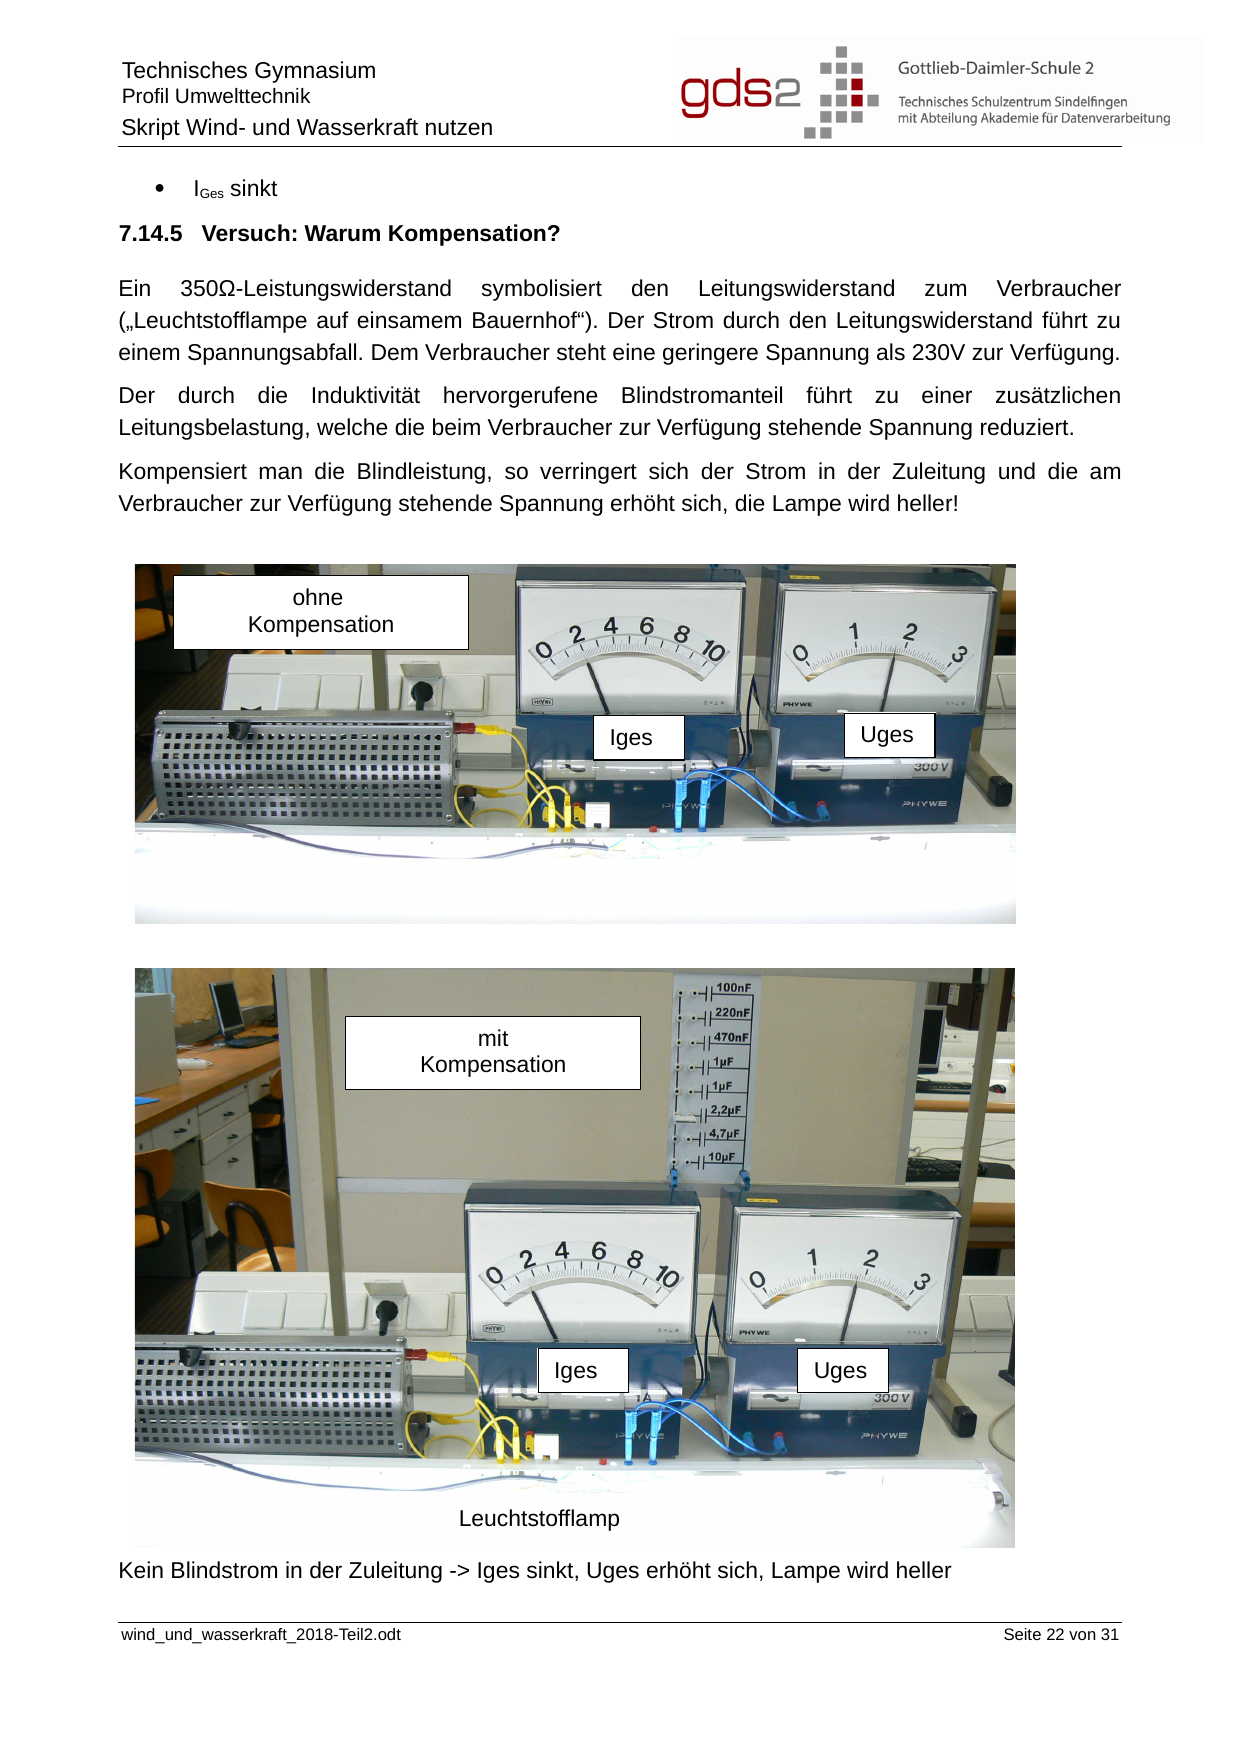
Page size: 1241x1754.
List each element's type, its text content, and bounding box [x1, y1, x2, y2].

list IGes sinkt [156, 175, 1122, 202]
text mit [361, 1025, 624, 1051]
text Kompensation [189, 611, 452, 637]
text Kompensation [361, 1051, 624, 1077]
picture [673, 36, 1204, 143]
text ohne [189, 584, 452, 611]
text Ein 350Ω-Leistungswiderstand symbolisiert den Leitungswiderstand zum Verbraucher („Leuchtstofflampe auf einsamem Bauernhof“). Der Strom durch den Leitungswiderstand führt zu einem Spannungsabfall. Dem Verbraucher steht eine geringere Spannung als 230V zur Verfügung. [118, 271, 1122, 366]
text Iges [609, 724, 668, 751]
text Kompensiert man die Blindleistung, so verringert sich der Strom in der Zuleitung und die am Verbraucher zur Verfügung stehende Spannung erhöht sich, die Lampe wird heller! [118, 454, 1122, 517]
text Leuchtstofflampe [458, 1505, 632, 1534]
text Uges [860, 721, 919, 748]
picture [134, 564, 1016, 924]
text Der durch die Induktivität hervorgerufene Blindstromanteil führt zu einer zusätzlichen Leitungsbelastung, welche die beim Verbraucher zur Verfügung stehende Spannung reduziert. [118, 378, 1122, 442]
text Kein Blindstrom in der Zuleitung -> Iges sinkt, Uges erhöht sich, Lampe wird heller [118, 1557, 1122, 1583]
subtitle Versuch: Warum Kompensation? [112, 219, 1122, 246]
text Iges [554, 1357, 613, 1383]
picture [134, 968, 1015, 1548]
text Uges [813, 1357, 872, 1383]
